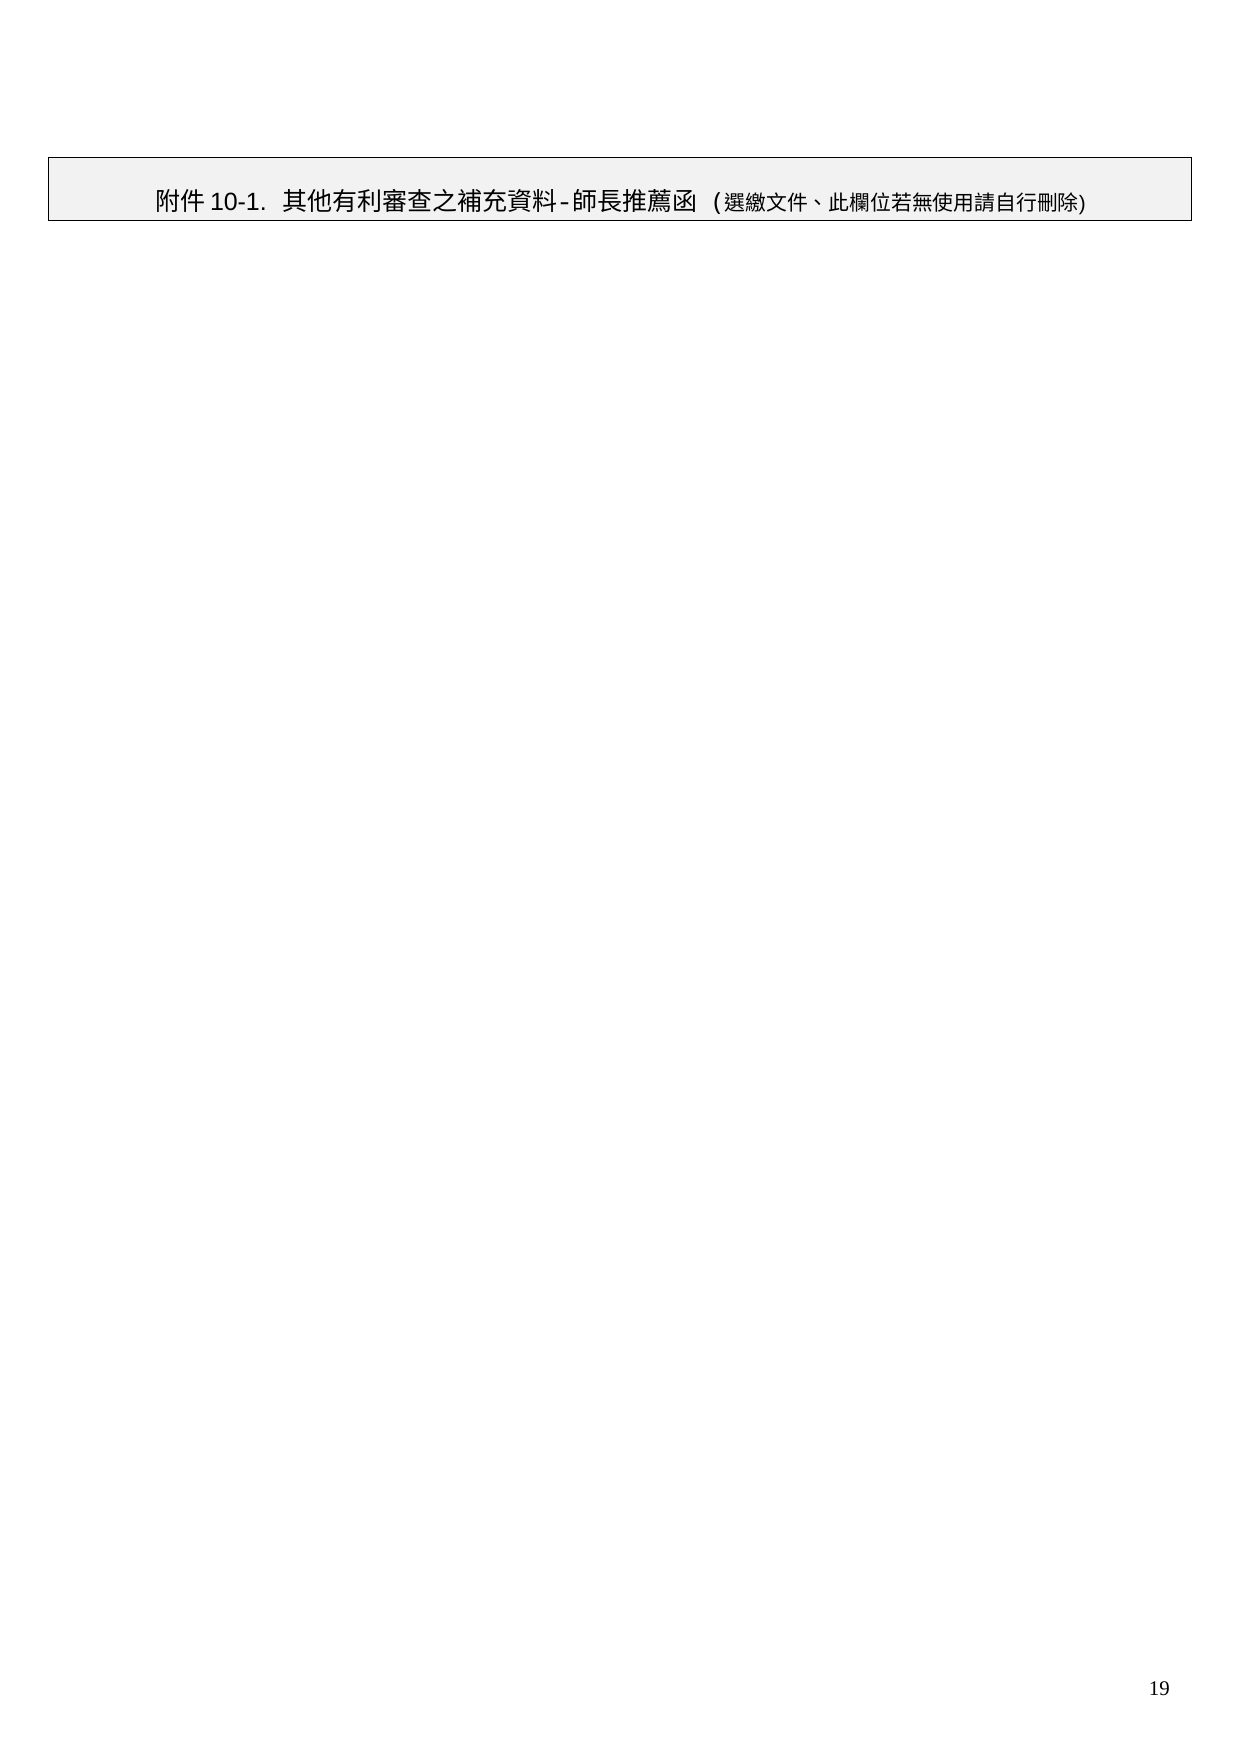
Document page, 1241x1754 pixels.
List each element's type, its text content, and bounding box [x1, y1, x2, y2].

table_header 附件10-1. 其他有利審查之補充資料-師長推薦函 (選繳文件、此欄位若無使用請自行刪除) [49, 158, 1191, 220]
